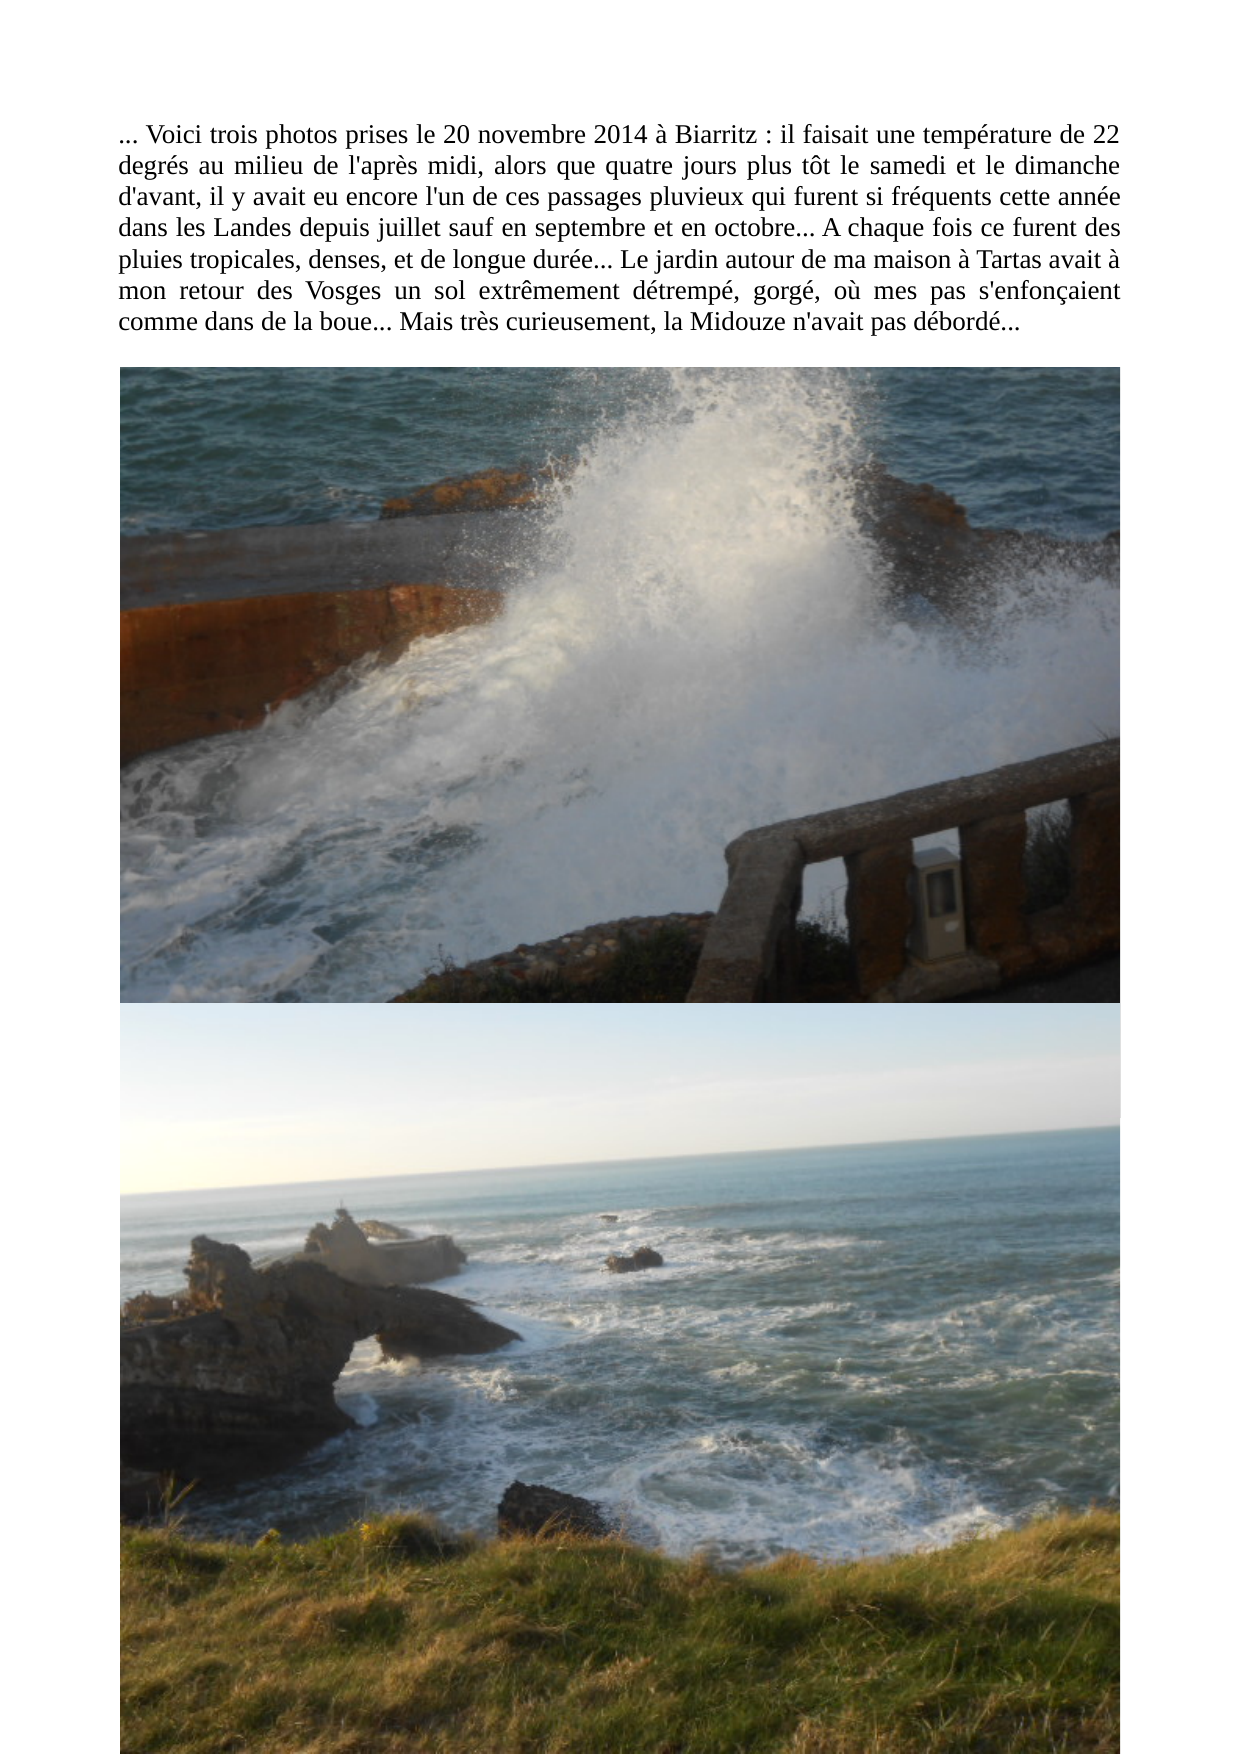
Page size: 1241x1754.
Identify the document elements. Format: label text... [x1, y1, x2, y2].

text ... Voici trois photos prises le 20 novembre 2014 à Biarritz : il faisait une température de 22 degrés au milieu de l'après midi, alors que quatre jours plus tôt le samedi et le dimanche d'avant, il y avait eu encore l'un de ces passages pluvieux qui furent si fréquents cette année dans les Landes depuis juillet sauf en septembre et en octobre... A chaque fois ce furent des pluies tropicales, denses, et de longue durée... Le jardin autour de ma maison à Tartas avait à mon retour des Vosges un sol extrêmement détrempé, gorgé, où mes pas s'enfonçaient comme dans de la boue... Mais très curieusement, la Midouze n'avait pas débordé... [118, 118, 1122, 336]
picture [120, 367, 1121, 1754]
